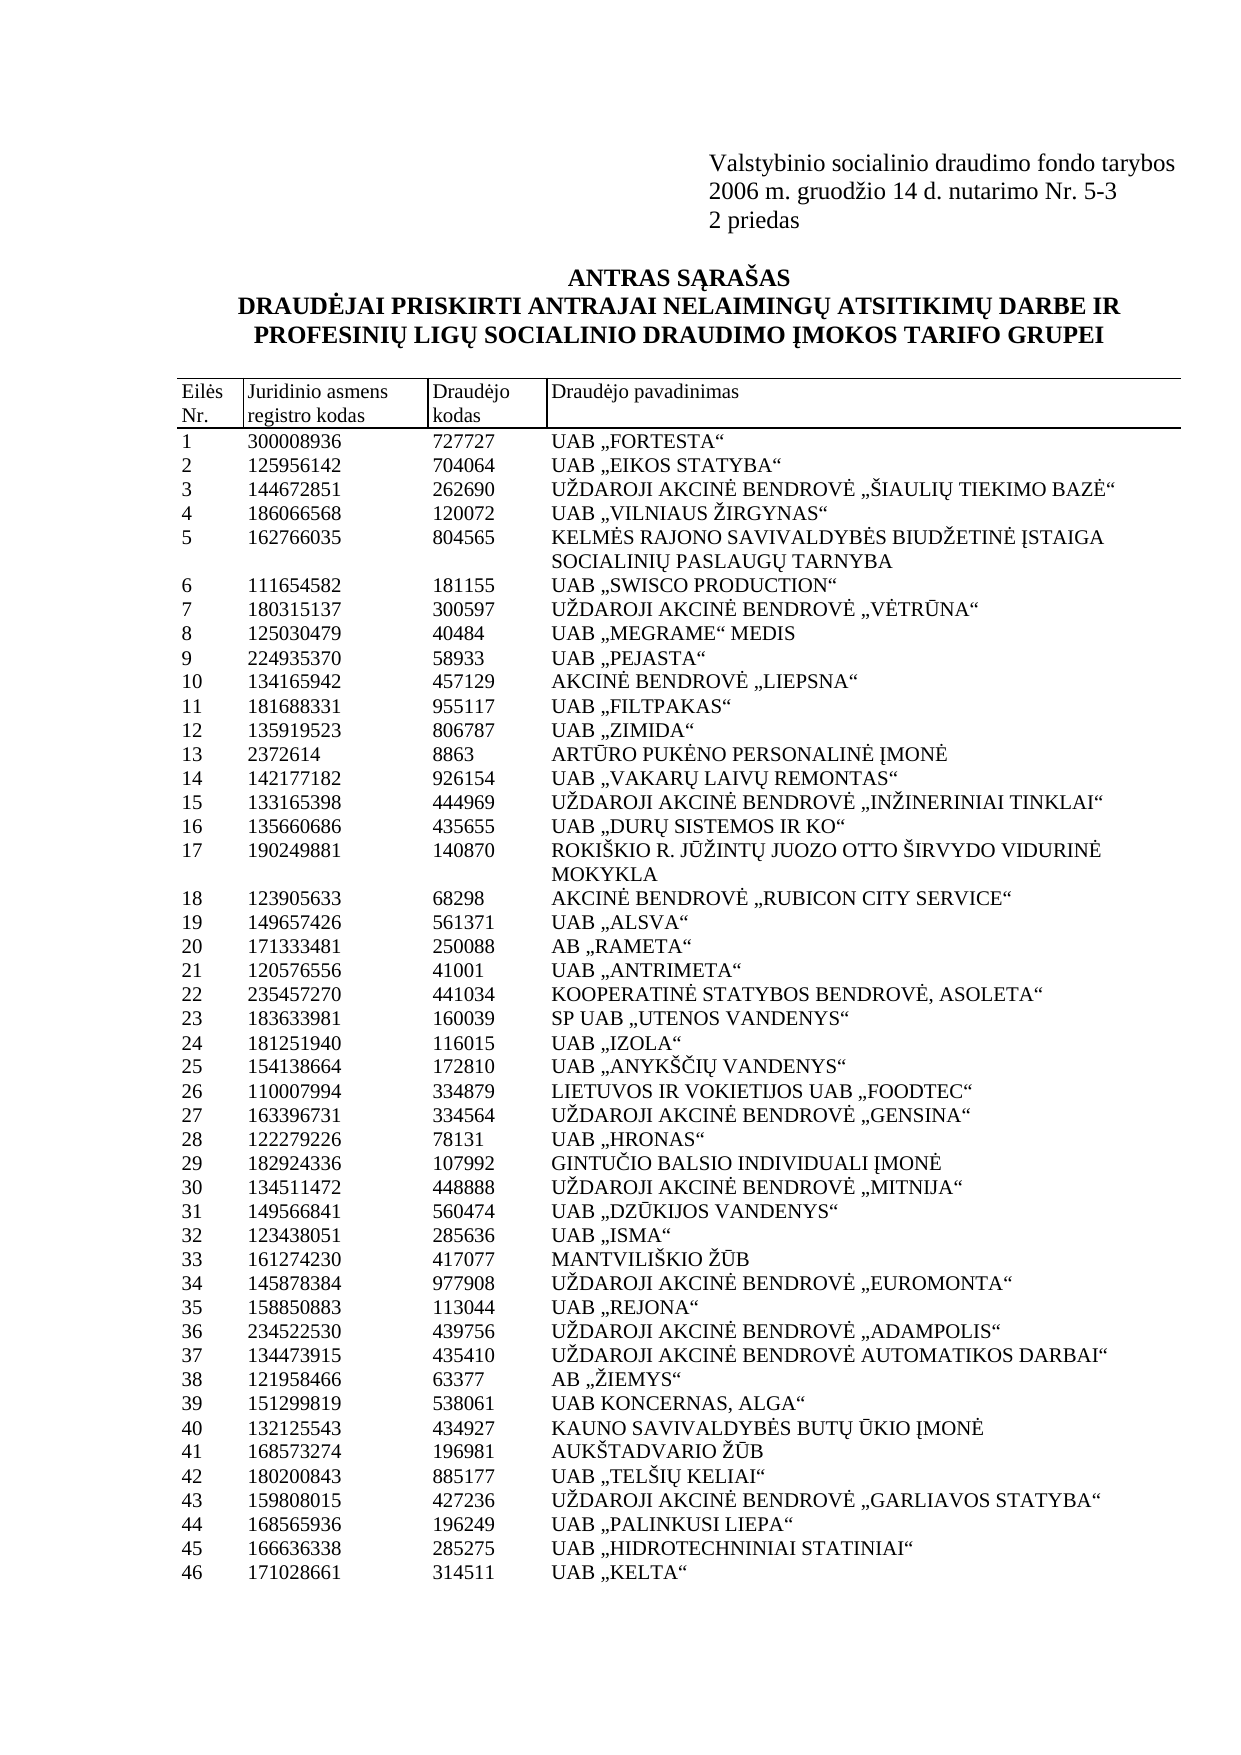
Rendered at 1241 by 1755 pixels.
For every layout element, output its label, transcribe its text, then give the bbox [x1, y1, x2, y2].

table_cell 22 [239, 982, 243, 1006]
table_cell 20 [177, 934, 181, 958]
table_cell 190249881 [243, 838, 428, 886]
table_cell 24 [177, 1030, 181, 1054]
table_cell 28 [177, 1127, 181, 1151]
table_cell 29 [239, 1151, 243, 1175]
table_cell 25 [177, 1055, 181, 1078]
text Valstybinio socialinio draudimo fondo tarybos [177, 148, 1181, 176]
table_cell 36 [239, 1319, 243, 1343]
table_cell 34 [239, 1271, 243, 1295]
table_cell 18 [177, 886, 181, 910]
table_cell 1 [177, 429, 181, 453]
table_cell 37 [177, 1343, 181, 1367]
table_cell 2 [177, 453, 181, 477]
table_cell 43 [239, 1488, 243, 1512]
table_cell 35 [177, 1295, 181, 1319]
table_cell 4 [177, 501, 181, 525]
table_cell 804565 [428, 525, 547, 573]
table_cell 6 [177, 573, 181, 597]
table_cell 15 [239, 790, 243, 814]
table_cell 21 [239, 958, 243, 982]
table_cell 26 [177, 1079, 181, 1103]
table_cell 33 [177, 1247, 181, 1271]
table_cell 8863 [428, 742, 432, 766]
table_cell 5 [177, 525, 243, 573]
table_cell 41 [177, 1440, 181, 1463]
table_cell 21 [177, 958, 181, 982]
table_cell 12 [239, 718, 243, 742]
table_cell 27 [177, 1103, 181, 1127]
table_cell 2 [239, 453, 243, 477]
table_cell 7 [239, 597, 243, 621]
table_cell 20 [239, 934, 243, 958]
table_cell 42 [177, 1464, 181, 1488]
table_cell 4 [239, 501, 243, 525]
table_cell 33 [239, 1247, 243, 1271]
table_cell 27 [239, 1103, 243, 1127]
table_cell 38 [239, 1367, 243, 1391]
table_cell 11 [239, 694, 243, 718]
table_header Eilės Nr. [239, 379, 243, 427]
table_cell 40 [177, 1415, 181, 1439]
table_cell 13 [239, 742, 243, 766]
table_cell 32 [177, 1223, 181, 1247]
table_cell 30 [239, 1175, 243, 1199]
table_cell 32 [239, 1223, 243, 1247]
table_cell 22 [177, 982, 181, 1006]
table_cell 43 [177, 1488, 181, 1512]
table_cell 24 [239, 1030, 243, 1054]
table_cell 29 [177, 1151, 181, 1175]
table_cell 37 [239, 1343, 243, 1367]
table_cell 39 [177, 1391, 181, 1415]
table_cell 16 [177, 814, 181, 838]
text 2006 m. gruodžio 14 d. nutarimo Nr. 5-3 [177, 176, 1181, 205]
table_cell 45 [177, 1536, 181, 1560]
table_cell 17 [177, 838, 243, 886]
table_cell 19 [239, 910, 243, 934]
table_cell 8863 [543, 742, 547, 766]
table_cell 10 [239, 670, 243, 693]
table_cell 8 [239, 621, 243, 645]
table_cell 41 [239, 1440, 243, 1463]
table_cell 34 [177, 1271, 181, 1295]
table_cell 12 [177, 718, 181, 742]
text 2 priedas [177, 205, 1181, 234]
table_cell 42 [239, 1464, 243, 1488]
table_cell 13 [177, 742, 181, 766]
table_header Eilės Nr. [177, 379, 181, 427]
table_cell 18 [239, 886, 243, 910]
table_cell 8 [177, 621, 181, 645]
table_cell 35 [239, 1295, 243, 1319]
table_cell 31 [239, 1199, 243, 1223]
table_cell 25 [239, 1055, 243, 1078]
table_cell 10 [177, 670, 181, 693]
table_cell 1 [239, 429, 243, 453]
table_cell 46 [177, 1560, 181, 1584]
text DRAUDĖJAI PRISKIRTI ANTRAJAI NELAIMINGŲ ATSITIKIMŲ DARBE IR PROFESINIŲ LIGŲ SOCIALINIO DRAUDIMO ĮMOKOS TARIFO GRUPEI [177, 291, 1181, 349]
table_cell 15 [177, 790, 181, 814]
table_cell 14 [177, 766, 181, 790]
text ANTRAS SĄRAŠAS [177, 263, 1181, 291]
table_header Draudėjo pavadinimas [548, 379, 1181, 427]
table_cell 26 [239, 1079, 243, 1103]
table_cell 9 [239, 645, 243, 669]
table_cell 36 [177, 1319, 181, 1343]
table_cell 16 [239, 814, 243, 838]
table_cell 3 [239, 477, 243, 501]
table_cell 44 [177, 1512, 181, 1536]
table_cell 6 [239, 573, 243, 597]
table_cell 31 [177, 1199, 181, 1223]
table_cell 19 [177, 910, 181, 934]
table_cell 44 [239, 1512, 243, 1536]
table_cell 162766035 [243, 525, 428, 573]
table_cell 3 [177, 477, 181, 501]
table_cell 11 [177, 694, 181, 718]
table_cell 14 [239, 766, 243, 790]
table_cell 30 [177, 1175, 181, 1199]
table_cell 46 [239, 1560, 243, 1584]
table_cell 39 [239, 1391, 243, 1415]
table_cell 9 [177, 645, 181, 669]
table_cell 140870 [428, 838, 547, 886]
table_cell 23 [177, 1006, 181, 1030]
table_cell 7 [177, 597, 181, 621]
table_cell 28 [239, 1127, 243, 1151]
table_cell 23 [239, 1006, 243, 1030]
table_cell 40 [239, 1415, 243, 1439]
table_cell 38 [177, 1367, 181, 1391]
table_cell 45 [239, 1536, 243, 1560]
